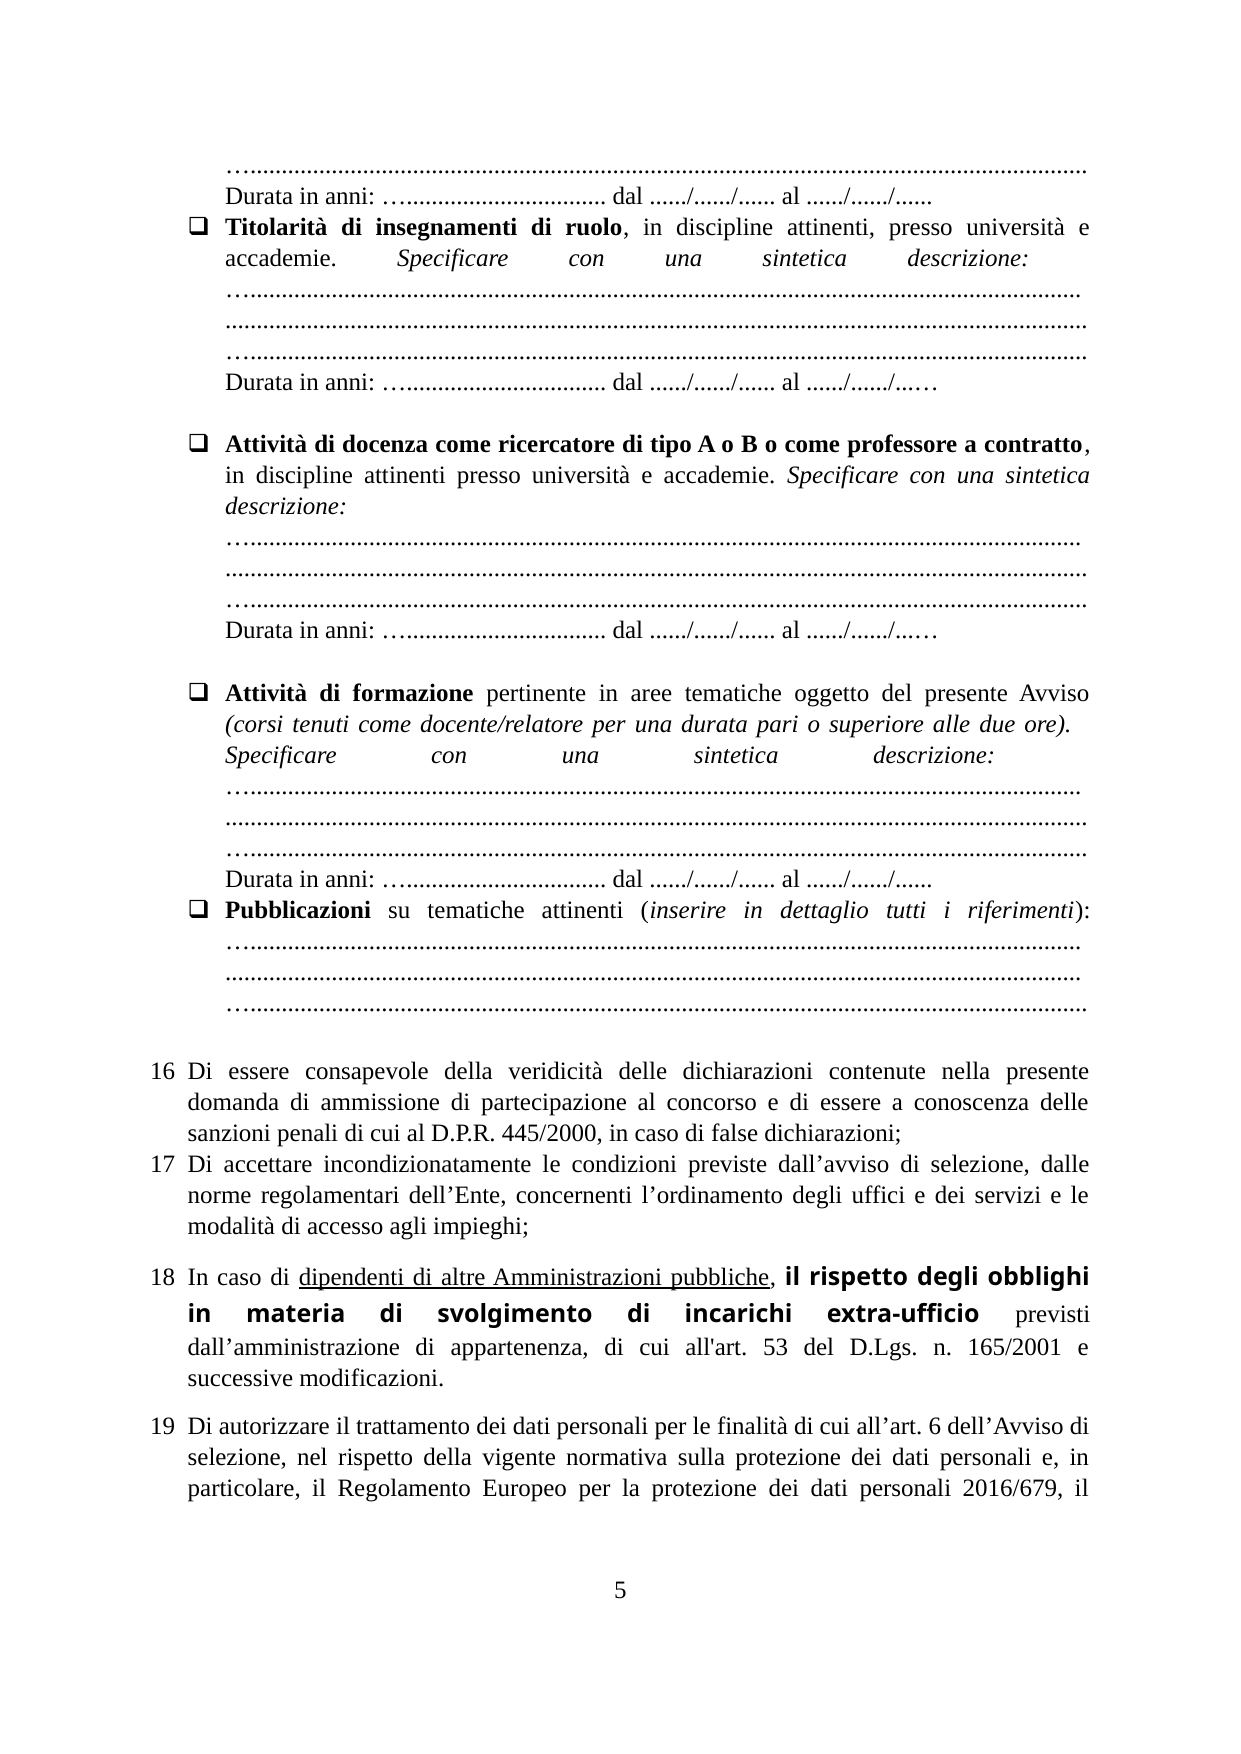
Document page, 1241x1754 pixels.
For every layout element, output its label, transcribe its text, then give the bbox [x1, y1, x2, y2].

list Esperienza lavorativa in un ambito professionale attinente alle tematiche oggetto dell'incarico: Specificare con una sintetica descrizione: …..................................................................................................................................... .......................................................................................................................................... …...................................................................................................................................... Durata in anni: …................................ dal ....../....../...... al ....../....../...... [187, 150, 1090, 210]
list Attività di docenza come ricercatore di tipo A o B o come professore a contratto, in discipline attinenti presso università e accademie. Specificare con una sintetica descrizione: …..................................................................................................................................... .......................................................................................................................................... …...................................................................................................................................... Durata in anni: …................................ dal ....../....../...... al ....../....../...… [187, 429, 1090, 644]
list Attività di formazione pertinente in aree tematiche oggetto del presente Avviso (corsi tenuti come docente/relatore per una durata pari o superiore alle due ore). Specificare con una sintetica descrizione: …..................................................................................................................................... .......................................................................................................................................... …...................................................................................................................................... Durata in anni: …................................ dal ....../....../...... al ....../....../...... [187, 678, 1090, 893]
list Titolarità di insegnamenti di ruolo, in discipline attinenti, presso università e accademie. Specificare con una sintetica descrizione: …..................................................................................................................................... .......................................................................................................................................... …...................................................................................................................................... Durata in anni: …................................ dal ....../....../...... al ....../....../...… [187, 212, 1090, 396]
list Pubblicazioni su tematiche attinenti (inserire in dettaglio tutti i riferimenti): …..................................................................................................................................... ......................................................................................................................................... …...................................................................................................................................... [187, 895, 1090, 1017]
list In caso di dipendenti di altre Amministrazioni pubbliche, il rispetto degli obblighi in materia di svolgimento di incarichi extra-ufficio previsti dall’amministrazione di appartenenza, di cui all'art. 53 del D.Lgs. n. 165/2001 e successive modificazioni. [150, 1259, 1090, 1392]
list Di accettare incondizionatamente le condizioni previste dall’avviso di selezione, dalle norme regolamentari dell’Ente, concernenti l’ordinamento degli uffici e dei servizi e le modalità di accesso agli impieghi; [150, 1149, 1090, 1240]
list Di autorizzare il trattamento dei dati personali per le finalità di cui all’art. 6 dell’Avviso di selezione, nel rispetto della vigente normativa sulla protezione dei dati personali e, in particolare, il Regolamento Europeo per la protezione dei dati personali 2016/679, il [150, 1411, 1090, 1502]
list Di essere consapevole della veridicità delle dichiarazioni contenute nella presente domanda di ammissione di partecipazione al concorso e di essere a conoscenza delle sanzioni penali di cui al D.P.R. 445/2000, in caso di false dichiarazioni; [150, 1056, 1090, 1147]
